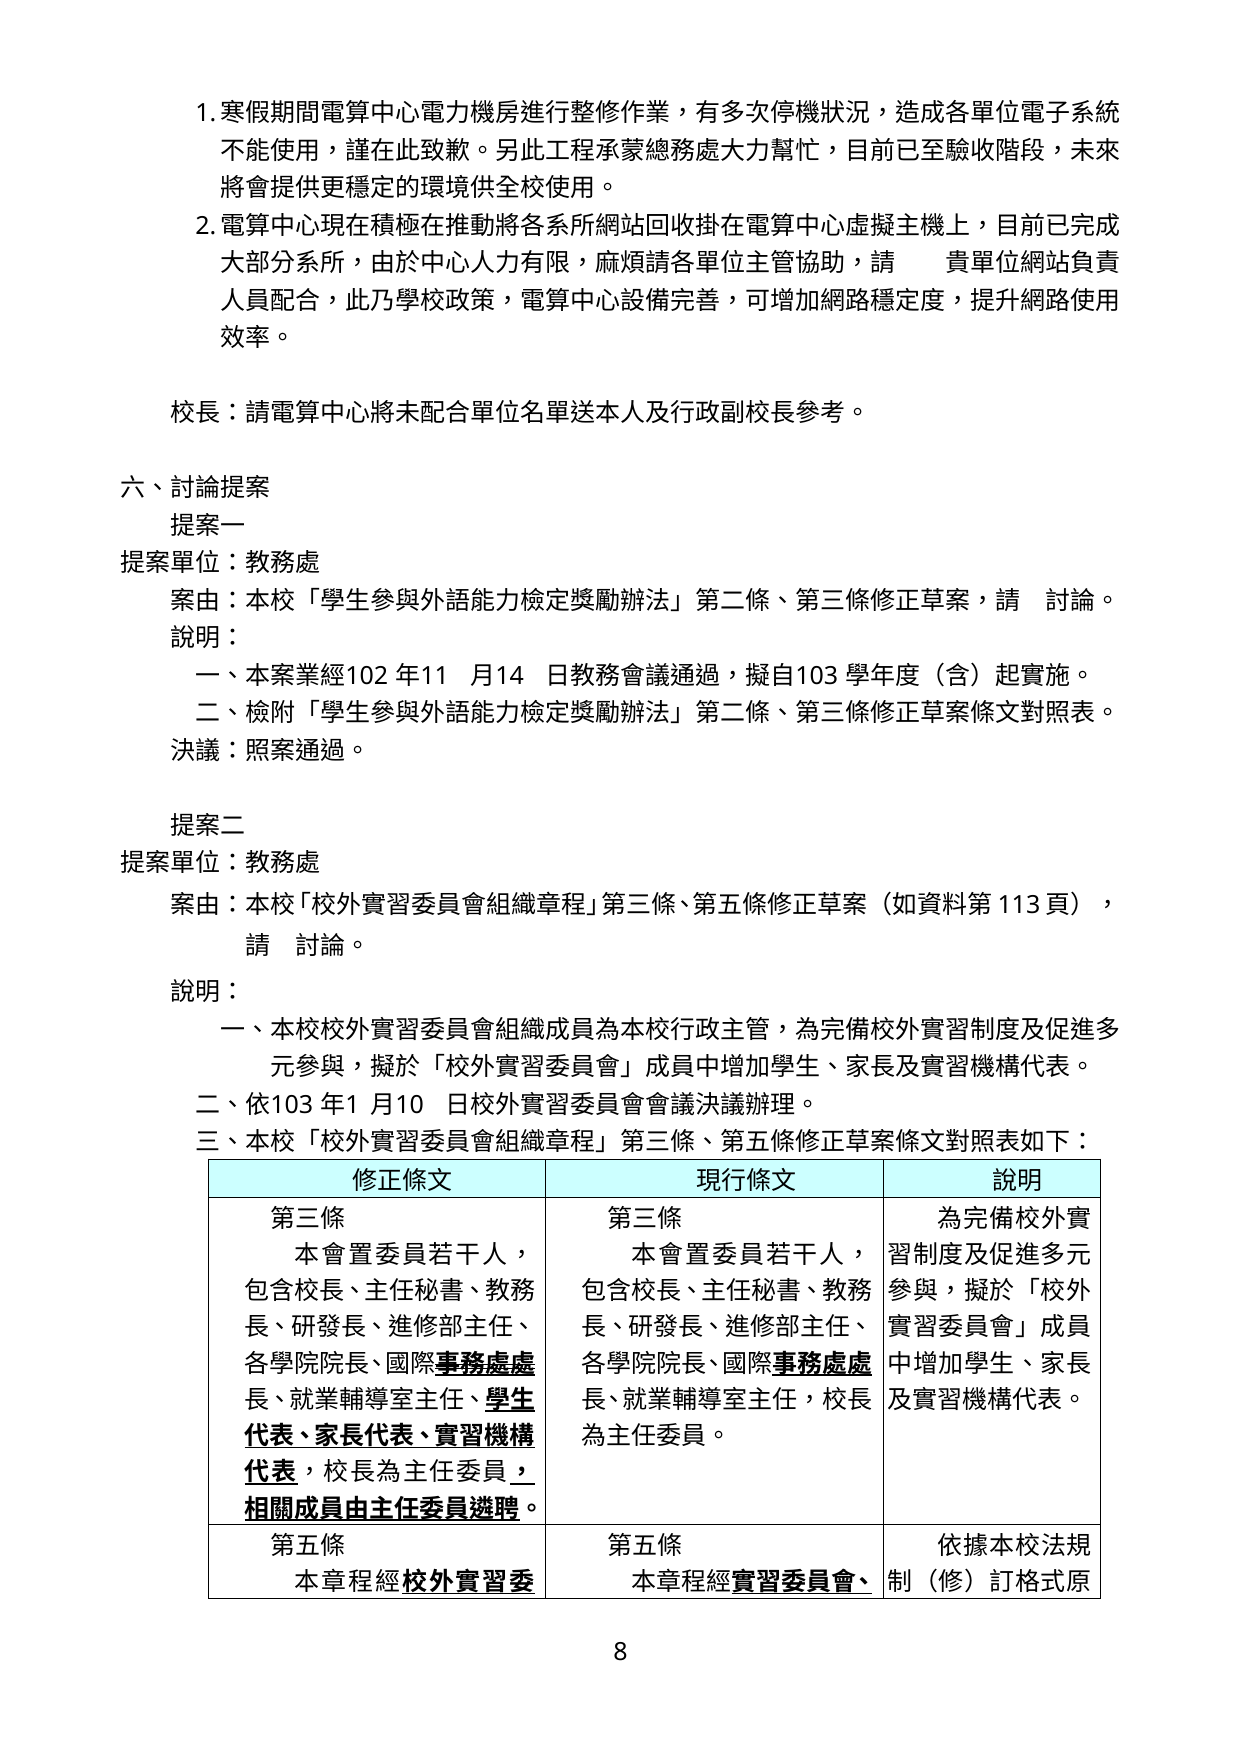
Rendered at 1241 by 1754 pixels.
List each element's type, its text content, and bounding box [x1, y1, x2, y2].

table_cell 第五條 本章程經實習委員會、 [546, 1525, 883, 1598]
text 提案二 提案單位：教務處 [120, 805, 1120, 880]
text 一、本校校外實習委員會組織成員為本校行政主管，為完備校外實習制度及促進多元參與，擬於「校外實習委員會」成員中增加學生、家長及實習機構代表。 [197, 1008, 1120, 1083]
table_header 說明 [884, 1160, 1100, 1197]
table_cell 第五條 本章程經校外實習委 [209, 1525, 545, 1598]
text 說明： [120, 617, 1120, 655]
text 案由：本校「學生參與外語能力檢定獎勵辦法」第二條、第三條修正草案，請 討論。 [120, 580, 1120, 617]
table_cell 第三條 本會置委員若干人，包含校長、主任秘書、教務長、研發長、進修部主任、各學院院長、國際事務處處長、就業輔導室主任，校長為主任委員。 [546, 1198, 883, 1524]
text 案由：本校「校外實習委員會組織章程」第三條、第五條修正草案（如資料第113頁），請 討論。 [170, 880, 1120, 963]
table_cell 第三條 本會置委員若干人，包含校長、主任秘書、教務長、研發長、進修部主任、各學院院長、國際事務處處長、就業輔導室主任、學生代表、家長代表、實習機構代表，校長為主任委員，相關成員由主任委員遴聘。 [209, 1198, 545, 1524]
text 說明： [120, 967, 1120, 1008]
text 提案一 提案單位：教務處 [120, 505, 1120, 580]
table_cell 為完備校外實習制度及促進多元參與，擬於「校外實習委員會」成員中增加學生、家長及實習機構代表。 [884, 1198, 1100, 1524]
table_cell 依據本校法規制（修）訂格式原 [884, 1525, 1100, 1598]
text 校長：請電算中心將未配合單位名單送本人及行政副校長參考。 [120, 392, 1120, 430]
text 二、檢附「學生參與外語能力檢定獎勵辦法」第二條、第三條修正草案條文對照表。 [120, 692, 1120, 730]
table_header 修正條文 [209, 1160, 545, 1197]
text 2.電算中心現在積極在推動將各系所網站回收掛在電算中心虛擬主機上，目前已完成大部分系所，由於中心人力有限，麻煩請各單位主管協助，請 貴單位網站負責人員配合，此乃學校政策，電算中心設備完善，可增加網路穩定度，提升網路使用效率。 [195, 205, 1120, 355]
text 決議：照案通過。 [120, 730, 1120, 767]
text 二、依103年1月10日校外實習委員會會議決議辦理。 [120, 1083, 1120, 1121]
table_header 現行條文 [546, 1160, 883, 1197]
text 1.寒假期間電算中心電力機房進行整修作業，有多次停機狀況，造成各單位電子系統不能使用，謹在此致歉。另此工程承蒙總務處大力幫忙，目前已至驗收階段，未來將會提供更穩定的環境供全校使用。 [195, 92, 1120, 205]
text 一、本案業經102年11月14日教務會議通過，擬自103學年度（含）起實施。 [120, 655, 1120, 692]
text 六、討論提案 [120, 467, 1120, 505]
text 三、本校「校外實習委員會組織章程」第三條、第五條修正草案條文對照表如下： [120, 1121, 1120, 1158]
